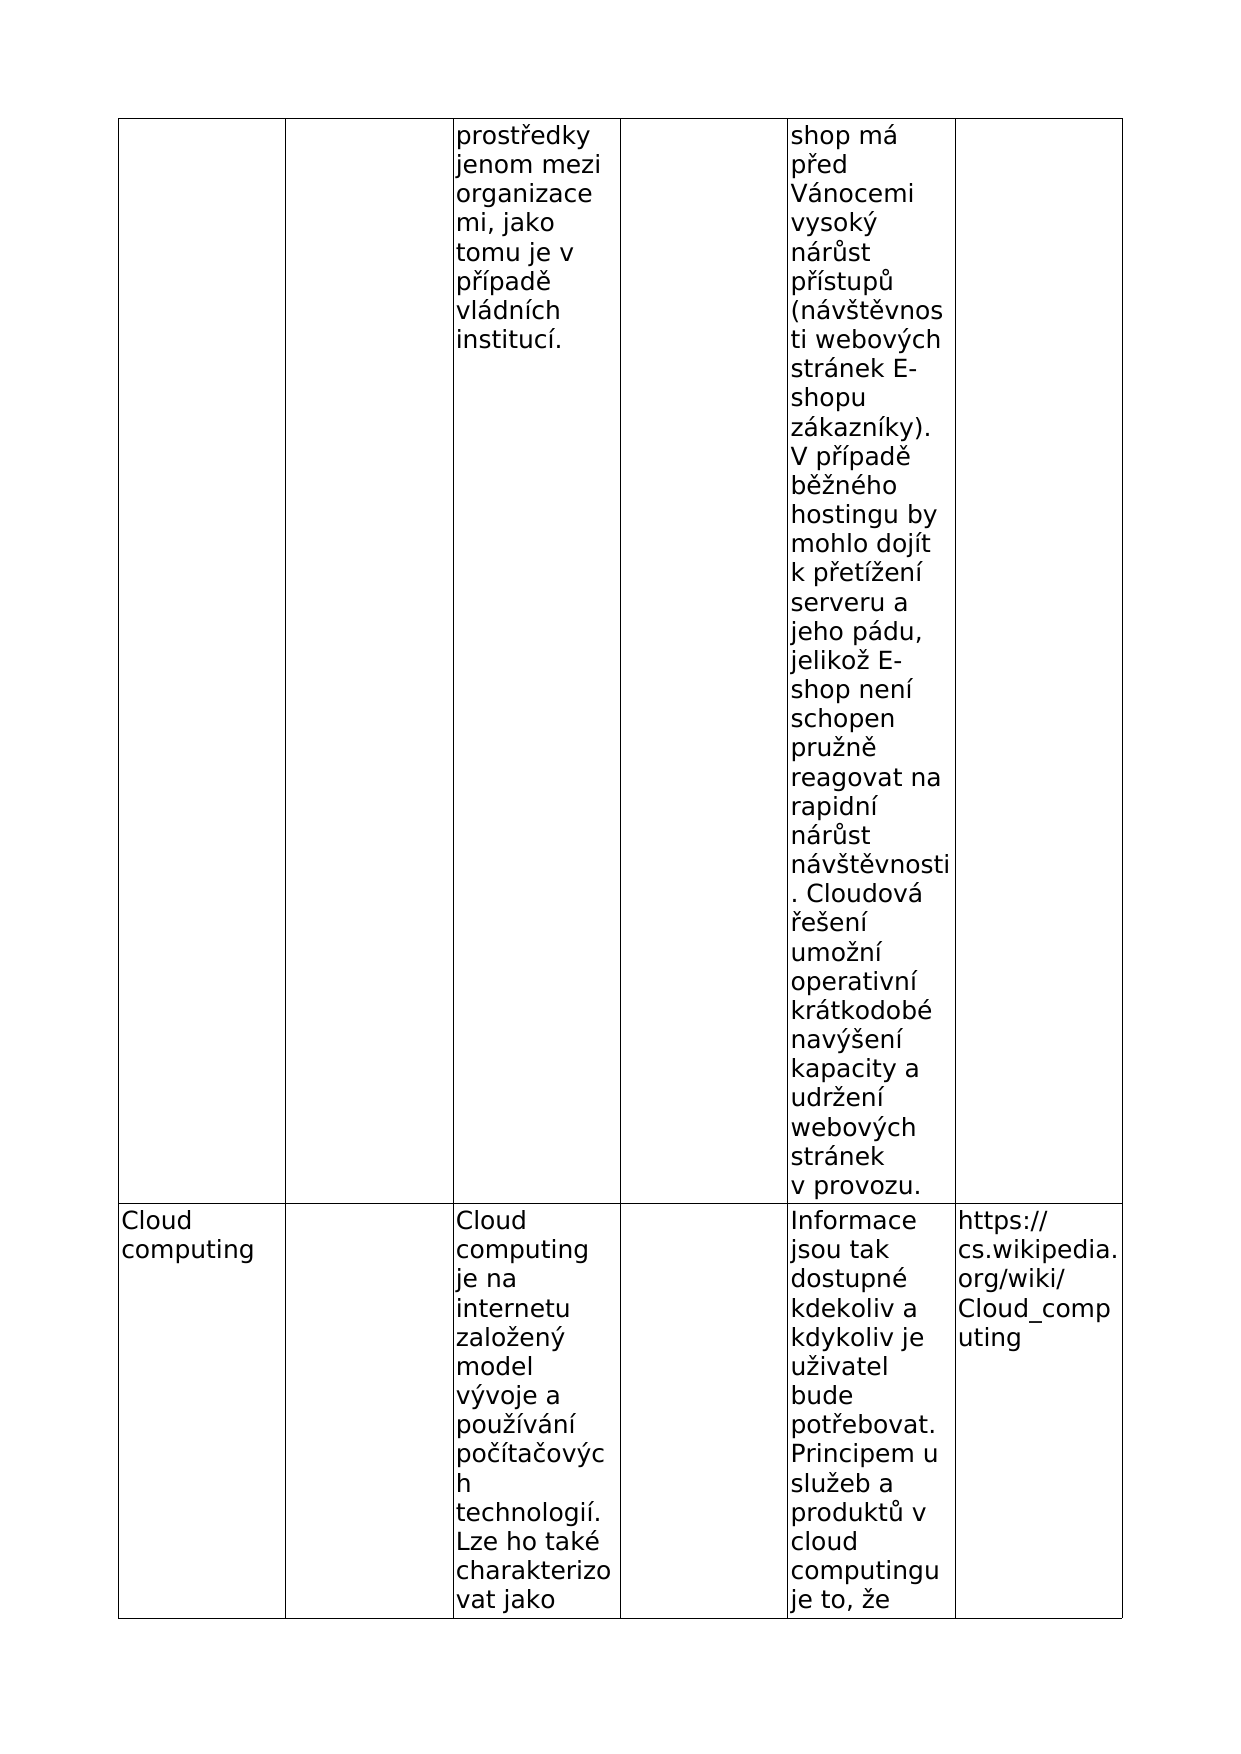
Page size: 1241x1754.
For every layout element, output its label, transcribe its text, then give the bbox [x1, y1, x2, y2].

table_cell [621, 119, 787, 1203]
table_cell [286, 119, 453, 1203]
table_cell shop má před Vánocemi vysoký nárůst přístupů (návštěvnosti webových stránek E-shopu zákazníky). V případě běžného hostingu by mohlo dojít k přetížení serveru a jeho pádu, jelikož E-shop není schopen pružně reagovat na rapidní nárůst návštěvnosti. Cloudová řešení umožní operativní krátkodobé navýšení kapacity a udržení webových stránek v provozu. [788, 119, 955, 1203]
table_cell Informace jsou tak dostupné kdekoliv a kdykoliv je uživatel bude potřebovat. Principem u služeb a produktů v cloud computingu je to, že [788, 1204, 955, 1617]
table_cell Cloud computing [119, 1204, 285, 1617]
table_cell [119, 119, 285, 1203]
table_cell [286, 1204, 453, 1617]
table_cell [621, 1204, 787, 1617]
table_cell [956, 119, 1122, 1203]
table_cell Cloud computing je na internetu založený model vývoje a používání počítačových technologií. Lze ho také charakterizovat jako [454, 1204, 620, 1617]
table_cell https://cs.wikipedia.org/wiki/Cloud_computing [956, 1204, 1122, 1617]
table_cell prostředky jenom mezi organizacemi, jako tomu je v případě vládních institucí. [454, 119, 620, 1203]
